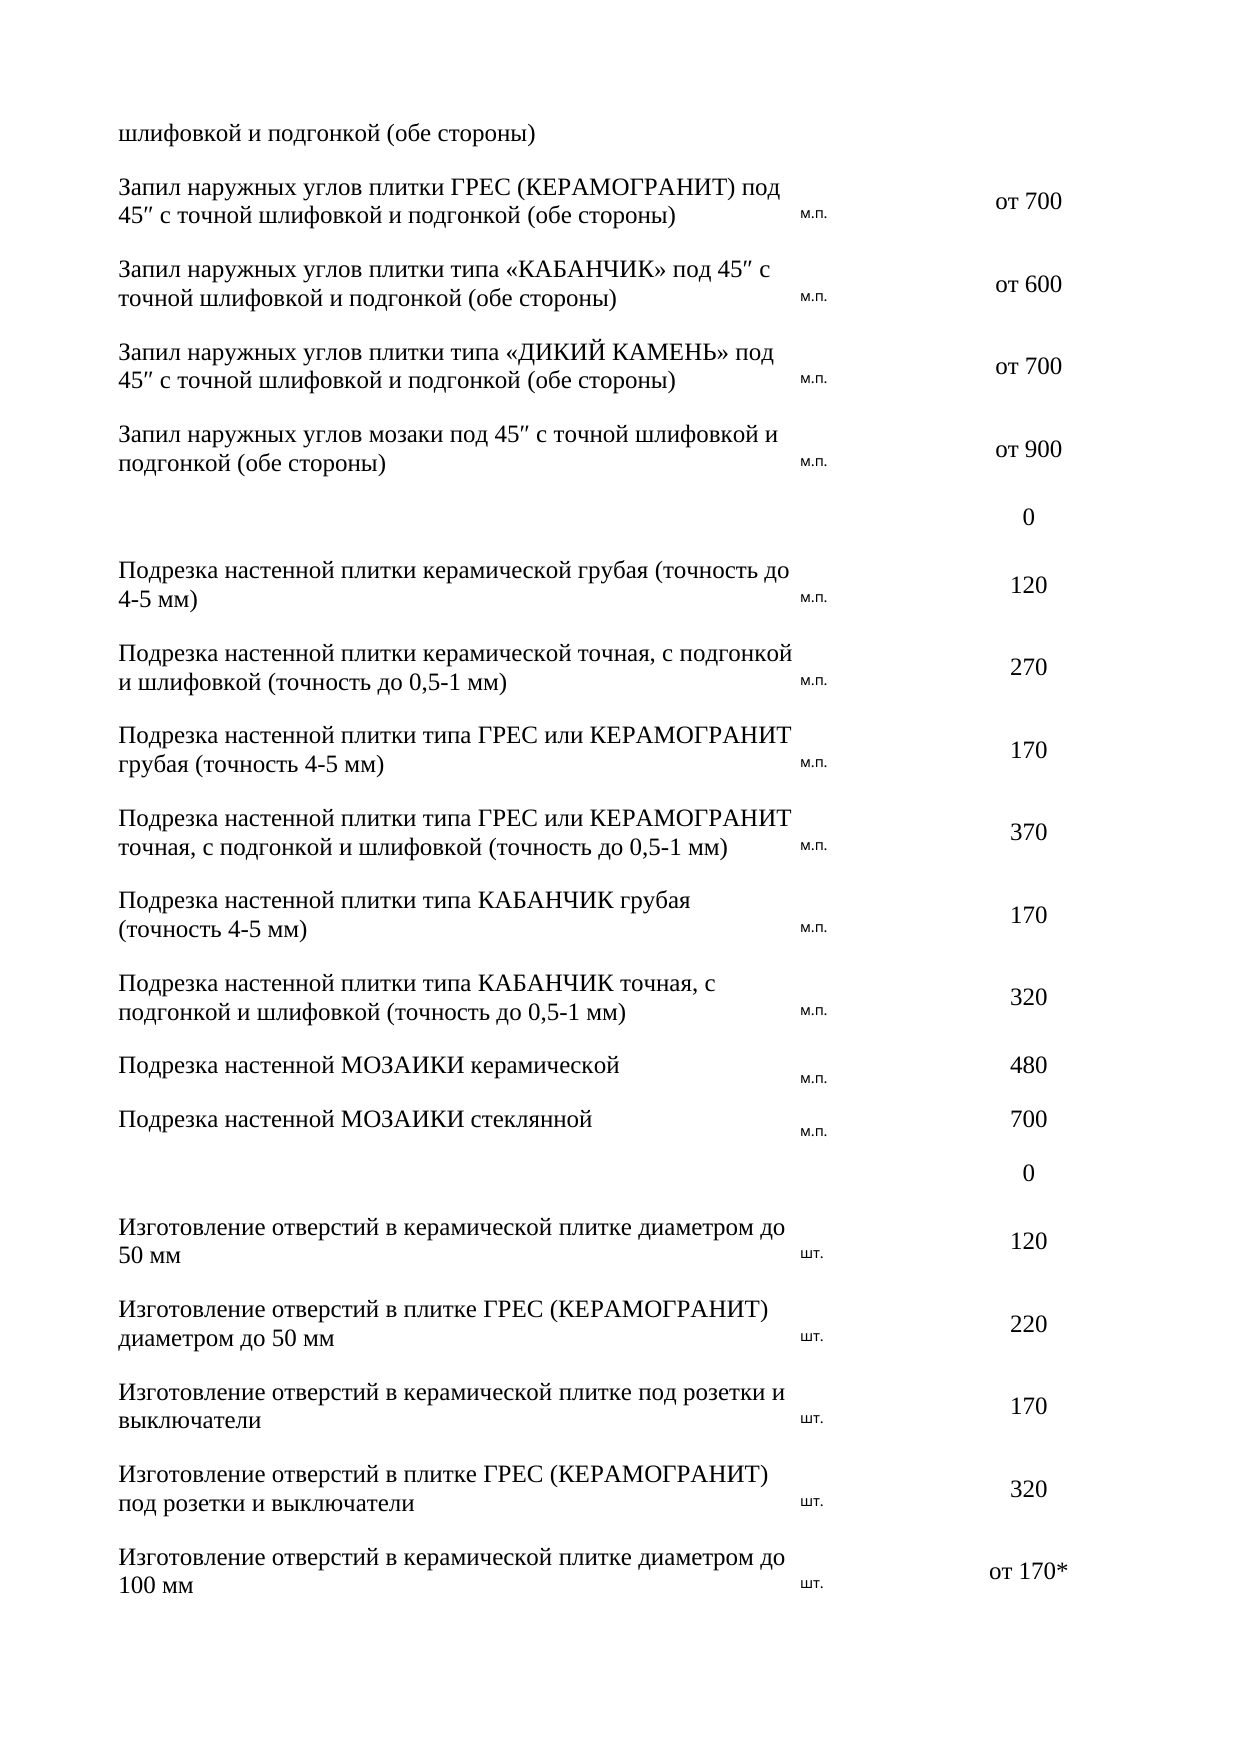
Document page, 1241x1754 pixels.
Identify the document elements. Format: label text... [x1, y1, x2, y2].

table_cell Запил наружных углов плитки типа «КАБАНЧИК» под 45″ с точной шлифовкой и подгонкой (обе стороны) [118, 254, 800, 337]
table_cell 170 [935, 721, 1122, 803]
table_cell от 700 [935, 337, 1122, 419]
table_cell [118, 502, 800, 556]
table_cell от 900 [935, 419, 1122, 502]
table_cell м.п. [800, 254, 935, 337]
table_cell Подрезка настенной плитки керамической точная, с подгонкой и шлифовкой (точность до 0,5-1 мм) [118, 638, 800, 721]
table_cell Подрезка настенной МОЗАИКИ стеклянной [118, 1104, 800, 1158]
table_cell Изготовление отверстий в плитке ГРЕС (КЕРАМОГРАНИТ) диаметром до 50 мм [118, 1294, 800, 1377]
table_cell 0 [935, 1158, 1122, 1212]
table_cell от 700 [935, 172, 1122, 254]
table_cell Изготовление отверстий в керамической плитке диаметром до 50 мм [118, 1212, 800, 1294]
table_cell Подрезка настенной МОЗАИКИ керамической [118, 1051, 800, 1104]
table_cell [800, 1158, 935, 1212]
table_cell 320 [935, 1459, 1122, 1542]
table_cell м.п. [800, 172, 935, 254]
table_cell Подрезка настенной плитки типа КАБАНЧИК грубая (точность 4-5 мм) [118, 886, 800, 968]
table_cell 170 [935, 886, 1122, 968]
table_cell 270 [935, 638, 1122, 721]
table_cell м.п. [800, 556, 935, 638]
table_cell Запил наружных углов плитки типа «ДИКИЙ КАМЕНЬ» под 45″ с точной шлифовкой и подгонкой (обе стороны) [118, 337, 800, 419]
table_cell м.п. [800, 1051, 935, 1104]
table_cell м.п. [800, 886, 935, 968]
table_cell Изготовление отверстий в плитке ГРЕС (КЕРАМОГРАНИТ) под розетки и выключатели [118, 1459, 800, 1542]
table_cell от 170* [935, 1542, 1122, 1624]
table_cell шт. [800, 1459, 935, 1542]
table_cell [935, 118, 1122, 172]
table_cell Подрезка настенной плитки керамической грубая (точность до 4-5 мм) [118, 556, 800, 638]
table_cell шт. [800, 1542, 935, 1624]
table_cell шлифовкой и подгонкой (обе стороны) [118, 118, 800, 172]
table_cell шт. [800, 1294, 935, 1377]
table_cell Подрезка настенной плитки типа ГРЕС или КЕРАМОГРАНИТ грубая (точность 4-5 мм) [118, 721, 800, 803]
table_cell Изготовление отверстий в керамической плитке диаметром до 100 мм [118, 1542, 800, 1624]
table_cell [118, 1158, 800, 1212]
table_cell 220 [935, 1294, 1122, 1377]
table_cell 120 [935, 556, 1122, 638]
table_cell 170 [935, 1377, 1122, 1459]
table_cell от 600 [935, 254, 1122, 337]
table_cell 370 [935, 803, 1122, 886]
table_cell 0 [935, 502, 1122, 556]
table_cell 480 [935, 1051, 1122, 1104]
table_cell м.п. [800, 337, 935, 419]
table_cell Подрезка настенной плитки типа КАБАНЧИК точная, с подгонкой и шлифовкой (точность до 0,5-1 мм) [118, 968, 800, 1051]
table_cell м.п. [800, 721, 935, 803]
table_cell Изготовление отверстий в керамической плитке под розетки и выключатели [118, 1377, 800, 1459]
table_cell шт. [800, 1377, 935, 1459]
table_cell Запил наружных углов плитки ГРЕС (КЕРАМОГРАНИТ) под 45″ с точной шлифовкой и подгонкой (обе стороны) [118, 172, 800, 254]
table_cell м.п. [800, 968, 935, 1051]
table_cell м.п. [800, 638, 935, 721]
table_cell м.п. [800, 1104, 935, 1158]
table_cell шт. [800, 1212, 935, 1294]
table_cell Запил наружных углов мозаки под 45″ с точной шлифовкой и подгонкой (обе стороны) [118, 419, 800, 502]
table_cell Подрезка настенной плитки типа ГРЕС или КЕРАМОГРАНИТ точная, с подгонкой и шлифовкой (точность до 0,5-1 мм) [118, 803, 800, 886]
table_cell 120 [935, 1212, 1122, 1294]
table_cell [800, 502, 935, 556]
table_cell 700 [935, 1104, 1122, 1158]
table_cell 320 [935, 968, 1122, 1051]
table_cell м.п. [800, 803, 935, 886]
table_cell [800, 118, 935, 172]
table_cell м.п. [800, 419, 935, 502]
